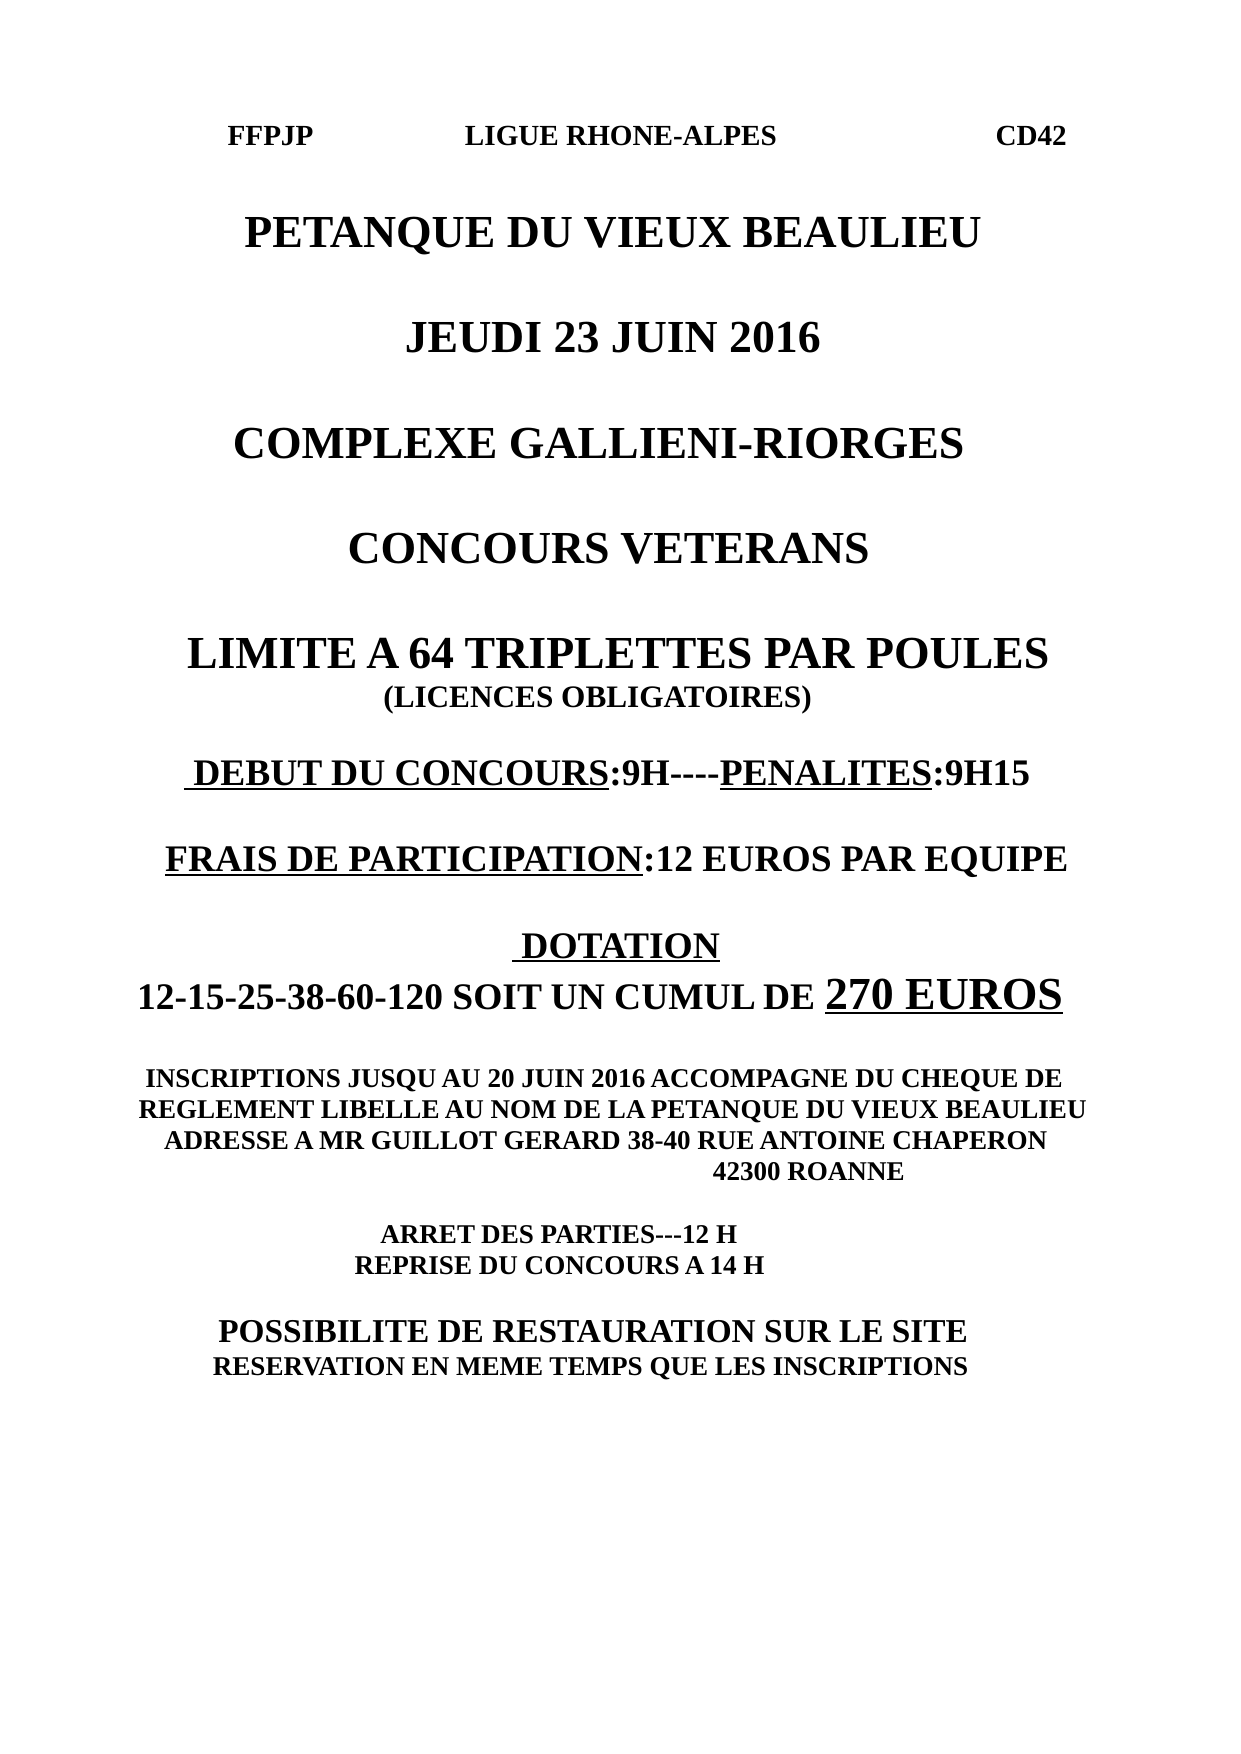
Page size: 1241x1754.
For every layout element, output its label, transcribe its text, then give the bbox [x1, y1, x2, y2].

text POSSIBILITE DE RESTAURATION SUR LE SITE [118, 1311, 1122, 1349]
text ARRET DES PARTIES---12 H [118, 1218, 1122, 1249]
text INSCRIPTIONS JUSQU AU 20 JUIN 2016 ACCOMPAGNE DU CHEQUE DE [118, 1062, 1122, 1093]
text LIMITE A 64 TRIPLETTES PAR POULES [118, 626, 1122, 679]
text FFPJP LIGUE RHONE-ALPES CD42 [118, 118, 1122, 152]
text CONCOURS VETERANS [118, 521, 1122, 573]
text COMPLEXE GALLIENI-RIORGES [118, 415, 1122, 468]
text RESERVATION EN MEME TEMPS QUE LES INSCRIPTIONS [118, 1349, 1122, 1381]
text DEBUT DU CONCOURS:9H----PENALITES:9H15 [118, 751, 1122, 794]
text FRAIS DE PARTICIPATION:12 EUROS PAR EQUIPE [118, 837, 1122, 880]
text ADRESSE A MR GUILLOT GERARD 38-40 RUE ANTOINE CHAPERON [118, 1124, 1122, 1156]
text DOTATION [118, 923, 1122, 966]
text REPRISE DU CONCOURS A 14 H [118, 1249, 1122, 1280]
text 12-15-25-38-60-120 SOIT UN CUMUL DE 270 EUROS [118, 966, 1122, 1019]
text JEUDI 23 JUIN 2016 [118, 310, 1122, 362]
text REGLEMENT LIBELLE AU NOM DE LA PETANQUE DU VIEUX BEAULIEU [118, 1093, 1122, 1124]
text (LICENCES OBLIGATOIRES) [118, 679, 1122, 715]
text PETANQUE DU VIEUX BEAULIEU [118, 204, 1122, 257]
text 42300 ROANNE [118, 1156, 1122, 1187]
